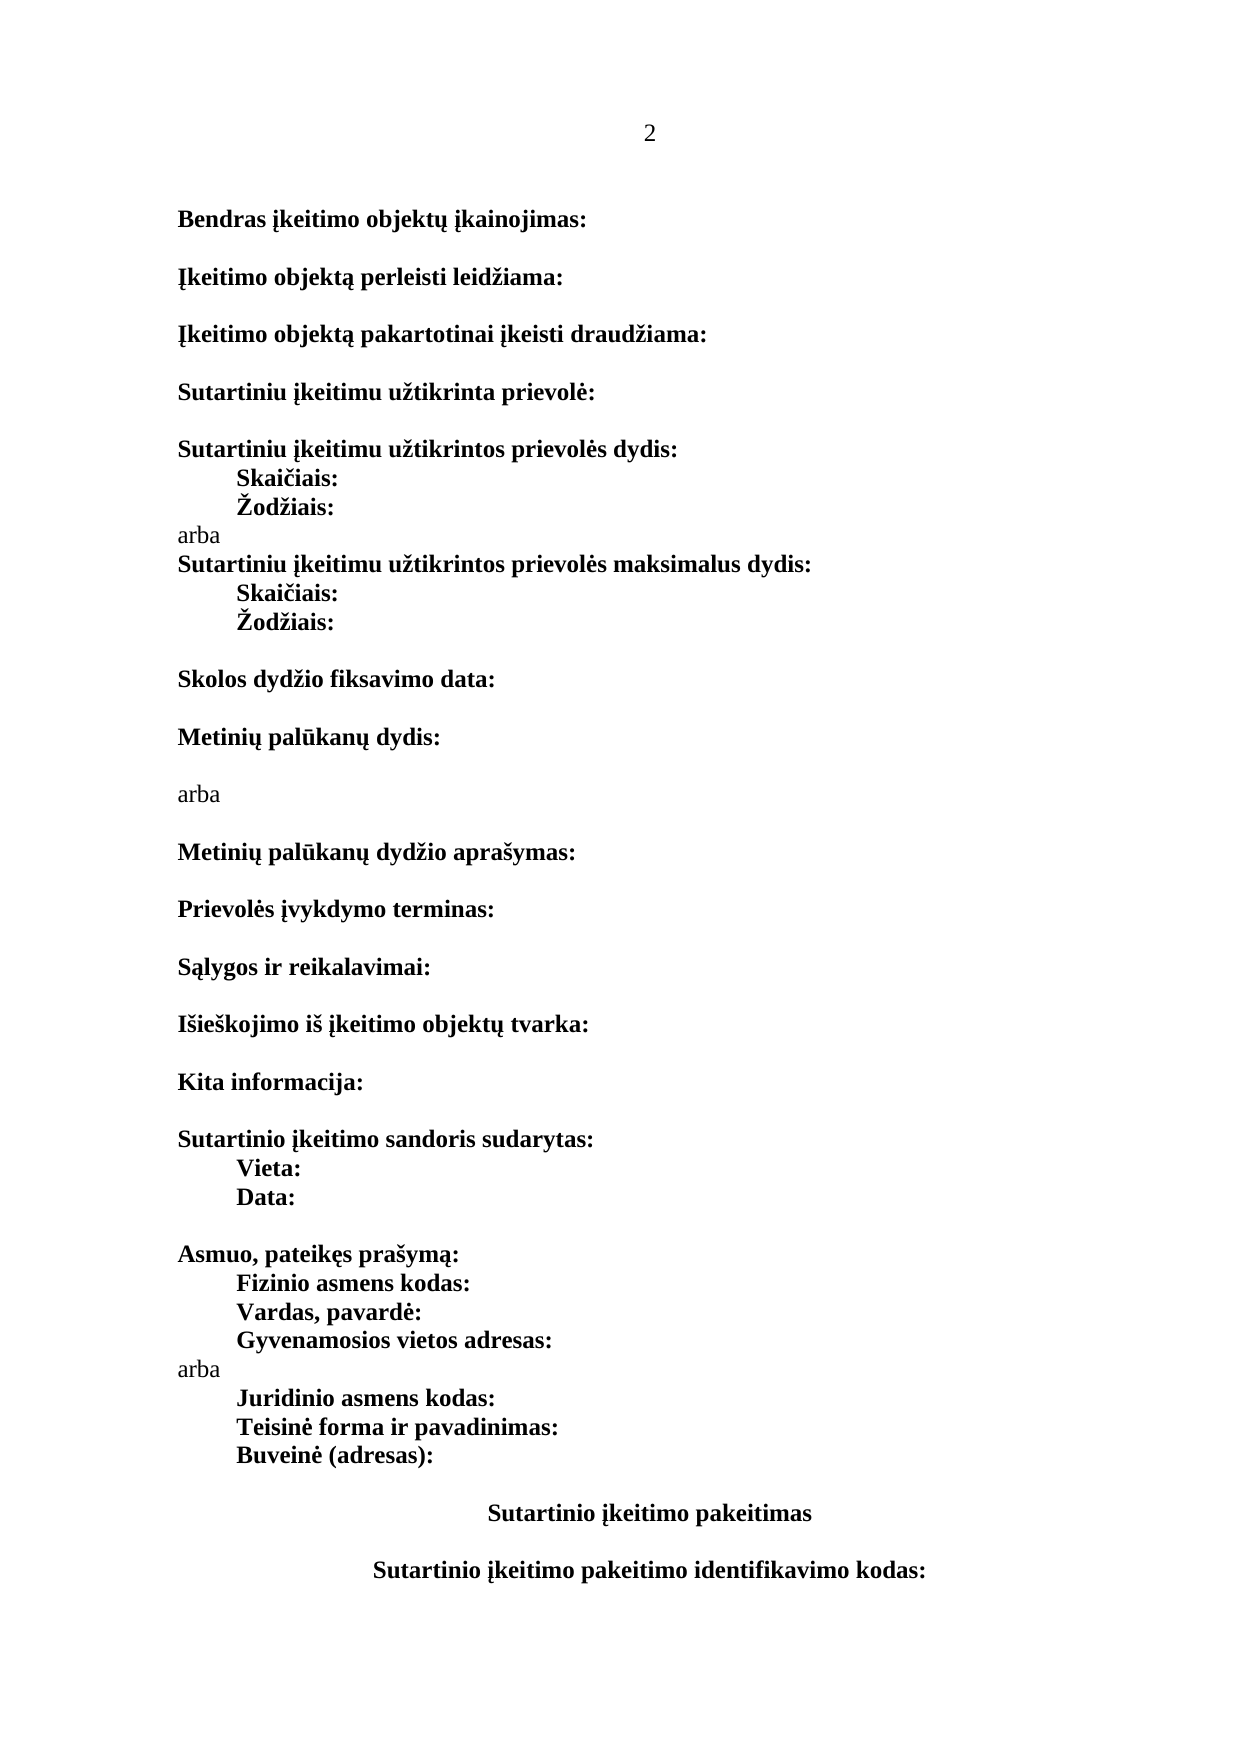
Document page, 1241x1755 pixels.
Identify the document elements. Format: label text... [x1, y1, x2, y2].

text Sutartiniu įkeitimu užtikrintos prievolės maksimalus dydis: [177, 549, 1122, 578]
text Sutartinio įkeitimo pakeitimo identifikavimo kodas: [177, 1556, 1122, 1584]
text Sutartiniu įkeitimu užtikrintos prievolės dydis: [177, 434, 1122, 463]
text Skaičiais: [236, 578, 1122, 607]
text Įkeitimo objektą pakartotinai įkeisti draudžiama: [177, 319, 1122, 348]
text Metinių palūkanų dydžio aprašymas: [177, 837, 1122, 866]
text Skolos dydžio fiksavimo data: [177, 664, 1122, 693]
text Gyvenamosios vietos adresas: [236, 1326, 1122, 1354]
text Fizinio asmens kodas: [236, 1268, 1122, 1297]
text Sutartinio įkeitimo sandoris sudarytas: [177, 1124, 1122, 1153]
text Sutartinio įkeitimo pakeitimas [177, 1498, 1122, 1527]
text Asmuo, pateikęs prašymą: [177, 1239, 1122, 1268]
text Vardas, pavardė: [236, 1297, 1122, 1326]
text Buveinė (adresas): [236, 1441, 1122, 1469]
text Skaičiais: [236, 463, 1122, 492]
text Bendras įkeitimo objektų įkainojimas: [177, 204, 1122, 233]
text Sutartiniu įkeitimu užtikrinta prievolė: [177, 377, 1122, 406]
text Žodžiais: [236, 492, 1122, 521]
text arba [177, 1354, 1122, 1383]
text Vieta: [236, 1153, 1122, 1182]
text Įkeitimo objektą perleisti leidžiama: [177, 262, 1122, 291]
text Metinių palūkanų dydis: [177, 722, 1122, 751]
text arba [177, 521, 1122, 549]
text Kita informacija: [177, 1067, 1122, 1096]
text Išieškojimo iš įkeitimo objektų tvarka: [177, 1009, 1122, 1038]
text Prievolės įvykdymo terminas: [177, 894, 1122, 923]
text Teisinė forma ir pavadinimas: [236, 1412, 1122, 1441]
text Data: [236, 1182, 1122, 1211]
text Žodžiais: [236, 607, 1122, 636]
text Sąlygos ir reikalavimai: [177, 952, 1122, 981]
text arba [177, 779, 1122, 808]
text Juridinio asmens kodas: [236, 1383, 1122, 1412]
